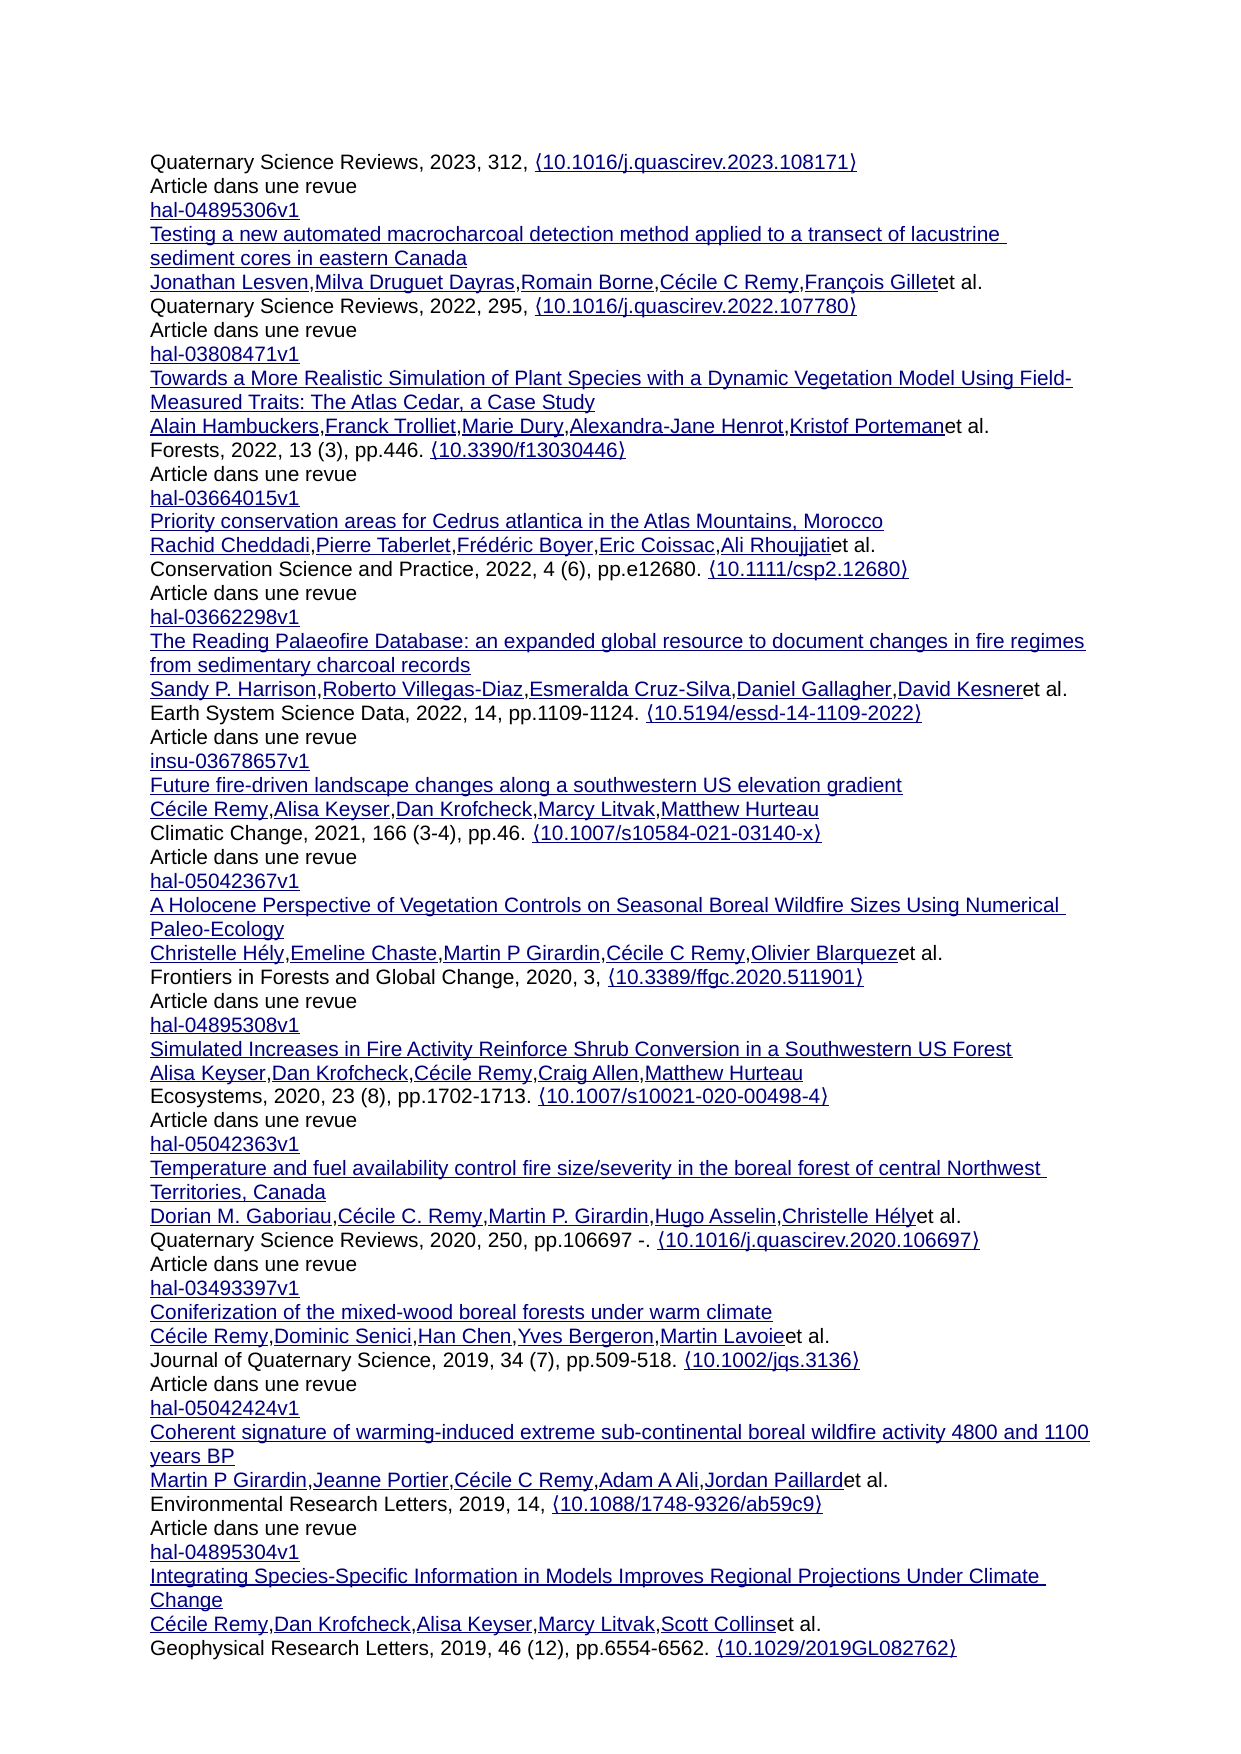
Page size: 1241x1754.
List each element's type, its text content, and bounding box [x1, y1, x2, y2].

table_cell years BP Martin P Girardin,Jeanne Portier,Cécile C Remy,Adam A Ali,Jordan Paillardet al. Environmental Research Letters, 2019, 14, ⟨10.1088/1748-9326/ab59c9⟩ Article dans une revue hal-04895304v1 [150, 1442, 1090, 1563]
table_cell Future fire-driven landscape changes along a southwestern US elevation gradient Cécile Remy,Alisa Keyser,Dan Krofcheck,Marcy Litvak,Matthew Hurteau Climatic Change, 2021, 166 (3-4), pp.46. ⟨10.1007/s10584-021-03140-x⟩ Article dans une revue hal-05042367v1 [150, 773, 1090, 893]
table_cell Priority conservation areas for Cedrus atlantica in the Atlas Mountains, Morocco Rachid Cheddadi,Pierre Taberlet,Frédéric Boyer,Eric Coissac,Ali Rhoujjatiet al. Conservation Science and Practice, 2022, 4 (6), pp.e12680. ⟨10.1111/csp2.12680⟩ Article dans une revue hal-03662298v1 [150, 509, 1090, 629]
table_cell Simulated Increases in Fire Activity Reinforce Shrub Conversion in a Southwestern US Forest Alisa Keyser,Dan Krofcheck,Cécile Remy,Craig Allen,Matthew Hurteau Ecosystems, 2020, 23 (8), pp.1702-1713. ⟨10.1007/s10021-020-00498-4⟩ Article dans une revue hal-05042363v1 [150, 1036, 1090, 1156]
table_cell Temperature and fuel availability control fire size/severity in the boreal forest of central Northwest Territories, Canada Dorian M. Gaboriau,Cécile C. Remy,Martin P. Girardin,Hugo Asselin,Christelle Hélyet al. Quaternary Science Reviews, 2020, 250, pp.106697 -. ⟨10.1016/j.quascirev.2020.106697⟩ Article dans une revue hal-03493397v1 [150, 1156, 1090, 1300]
table_cell Towards a More Realistic Simulation of Plant Species with a Dynamic Vegetation Model Using Field-Measured Traits: The Atlas Cedar, a Case Study Alain Hambuckers,Franck Trolliet,Marie Dury,Alexandra-Jane Henrot,Kristof Portemanet al. Forests, 2022, 13 (3), pp.446. ⟨10.3390/f13030446⟩ Article dans une revue hal-03664015v1 [150, 366, 1090, 509]
table_cell A Holocene Perspective of Vegetation Controls on Seasonal Boreal Wildfire Sizes Using Numerical Paleo-Ecology Christelle Hély,Emeline Chaste,Martin P Girardin,Cécile C Remy,Olivier Blarquezet al. Frontiers in Forests and Global Change, 2020, 3, ⟨10.3389/ffgc.2020.511901⟩ Article dans une revue hal-04895308v1 [150, 893, 1090, 1036]
table_cell Quaternary Science Reviews, 2023, 312, ⟨10.1016/j.quascirev.2023.108171⟩ Article dans une revue hal-04895306v1 [150, 150, 1090, 222]
table_cell Testing a new automated macrocharcoal detection method applied to a transect of lacustrine sediment cores in eastern Canada Jonathan Lesven,Milva Druguet Dayras,Romain Borne,Cécile C Remy,François Gilletet al. Quaternary Science Reviews, 2022, 295, ⟨10.1016/j.quascirev.2022.107780⟩ Article dans une revue hal-03808471v1 [150, 222, 1090, 366]
table_cell Coherent signature of warming-induced extreme sub-continental boreal wildfire activity 4800 and 1100 [150, 1420, 1090, 1441]
table_cell Integrating Species‐Specific Information in Models Improves Regional Projections Under Climate Change Cécile Remy,Dan Krofcheck,Alisa Keyser,Marcy Litvak,Scott Collinset al. Geophysical Research Letters, 2019, 46 (12), pp.6554-6562. ⟨10.1029/2019GL082762⟩ [150, 1564, 1090, 1659]
table_cell Coniferization of the mixed‐wood boreal forests under warm climate Cécile Remy,Dominic Senici,Han Chen,Yves Bergeron,Martin Lavoieet al. Journal of Quaternary Science, 2019, 34 (7), pp.509-518. ⟨10.1002/jqs.3136⟩ Article dans une revue hal-05042424v1 [150, 1300, 1090, 1420]
table_cell The Reading Palaeofire Database: an expanded global resource to document changes in fire regimes from sedimentary charcoal records Sandy P. Harrison,Roberto Villegas-Diaz,Esmeralda Cruz-Silva,Daniel Gallagher,David Kesneret al. Earth System Science Data, 2022, 14, pp.1109-1124. ⟨10.5194/essd-14-1109-2022⟩ Article dans une revue insu-03678657v1 [150, 629, 1090, 773]
